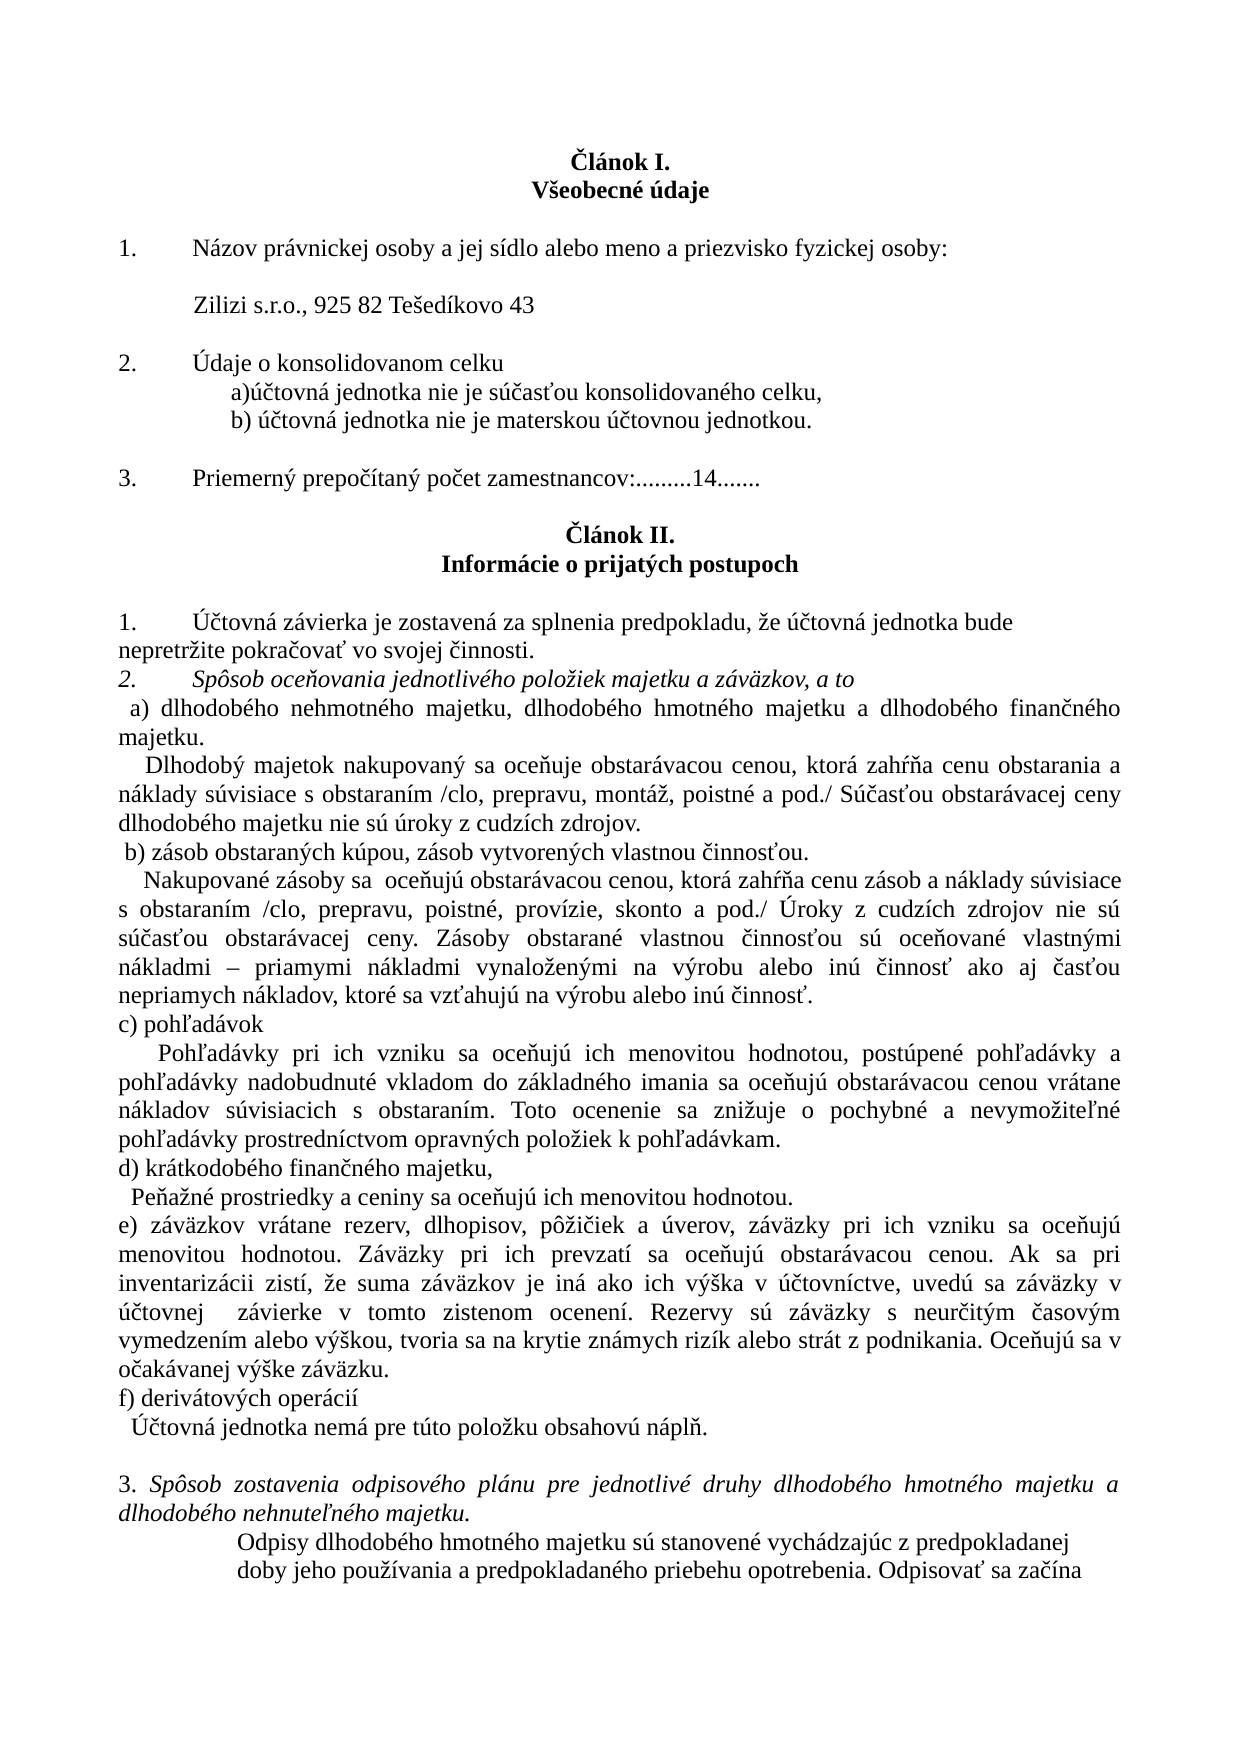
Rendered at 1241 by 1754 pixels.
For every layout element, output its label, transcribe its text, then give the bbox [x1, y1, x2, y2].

text Všeobecné údaje [118, 176, 1122, 204]
list Názov právnickej osoby a jej sídlo alebo meno a priezvisko fyzickej osoby: [118, 233, 1122, 262]
text Účtovná jednotka nemá pre túto položku obsahovú náplň. [118, 1412, 1122, 1441]
text Peňažné prostriedky a ceniny sa oceňujú ich menovitou hodnotou. [118, 1182, 1122, 1211]
text c) pohľadávok [118, 1009, 1122, 1038]
text a)účtovná jednotka nie je súčasťou konsolidovaného celku, [118, 377, 1122, 406]
text Zilizi s.r.o., 925 82 Tešedíkovo 43 [118, 291, 1122, 319]
text f) derivátových operácií [118, 1383, 1122, 1412]
list Údaje o konsolidovanom celku [118, 348, 1122, 377]
list Priemerný prepočítaný počet zamestnancov:.........14....... [118, 463, 1122, 492]
text b) zásob obstaraných kúpou, zásob vytvorených vlastnou činnosťou. [118, 837, 1122, 866]
text Informácie o prijatých postupoch [118, 549, 1122, 578]
text a) dlhodobého nehmotného majetku, dlhodobého hmotného majetku a dlhodobého finančného majetku. [118, 693, 1122, 751]
text Pohľadávky pri ich vzniku sa oceňujú ich menovitou hodnotou, postúpené pohľadávky a pohľadávky nadobudnuté vkladom do základného imania sa oceňujú obstarávacou cenou vrátane nákladov súvisiacich s obstaraním. Toto ocenenie sa znižuje o pochybné a nevymožiteľné pohľadávky prostredníctvom opravných položiek k pohľadávkam. [118, 1038, 1122, 1153]
text 3. Spôsob zostavenia odpisového plánu pre jednotlivé druhy dlhodobého hmotného majetku a dlhodobého nehnuteľného majetku. [118, 1469, 1122, 1527]
text Odpisy dlhodobého hmotného majetku sú stanovené vychádzajúc z predpokladanej [118, 1527, 1122, 1556]
text Článok II. [118, 521, 1122, 549]
text b) účtovná jednotka nie je materskou účtovnou jednotkou. [118, 406, 1122, 434]
text Článok I. [118, 147, 1122, 176]
list Spôsob oceňovania jednotlivého položiek majetku a záväzkov, a to [118, 664, 1122, 693]
text Dlhodobý majetok nakupovaný sa oceňuje obstarávacou cenou, ktorá zahŕňa cenu obstarania a náklady súvisiace s obstaraním /clo, prepravu, montáž, poistné a pod./ Súčasťou obstarávacej ceny dlhodobého majetku nie sú úroky z cudzích zdrojov. [118, 751, 1122, 837]
text doby jeho používania a predpokladaného priebehu opotrebenia. Odpisovať sa začína [118, 1556, 1122, 1584]
text d) krátkodobého finančného majetku, [118, 1153, 1122, 1182]
text nepretržite pokračovať vo svojej činnosti. [118, 636, 1122, 664]
text Nakupované zásoby sa oceňujú obstarávacou cenou, ktorá zahŕňa cenu zásob a náklady súvisiace s obstaraním /clo, prepravu, poistné, provízie, skonto a pod./ Úroky z cudzích zdrojov nie sú súčasťou obstarávacej ceny. Zásoby obstarané vlastnou činnosťou sú oceňované vlastnými nákladmi – priamymi nákladmi vynaloženými na výrobu alebo inú činnosť ako aj časťou nepriamych nákladov, ktoré sa vzťahujú na výrobu alebo inú činnosť. [118, 866, 1122, 1009]
list Účtovná závierka je zostavená za splnenia predpokladu, že účtovná jednotka bude [118, 607, 1122, 636]
text e) záväzkov vrátane rezerv, dlhopisov, pôžičiek a úverov, záväzky pri ich vzniku sa oceňujú menovitou hodnotou. Záväzky pri ich prevzatí sa oceňujú obstarávacou cenou. Ak sa pri inventarizácii zistí, že suma záväzkov je iná ako ich výška v účtovníctve, uvedú sa záväzky v účtovnej závierke v tomto zistenom ocenení. Rezervy sú záväzky s neurčitým časovým vymedzením alebo výškou, tvoria sa na krytie známych rizík alebo strát z podnikania. Oceňujú sa v očakávanej výške záväzku. [118, 1211, 1122, 1383]
